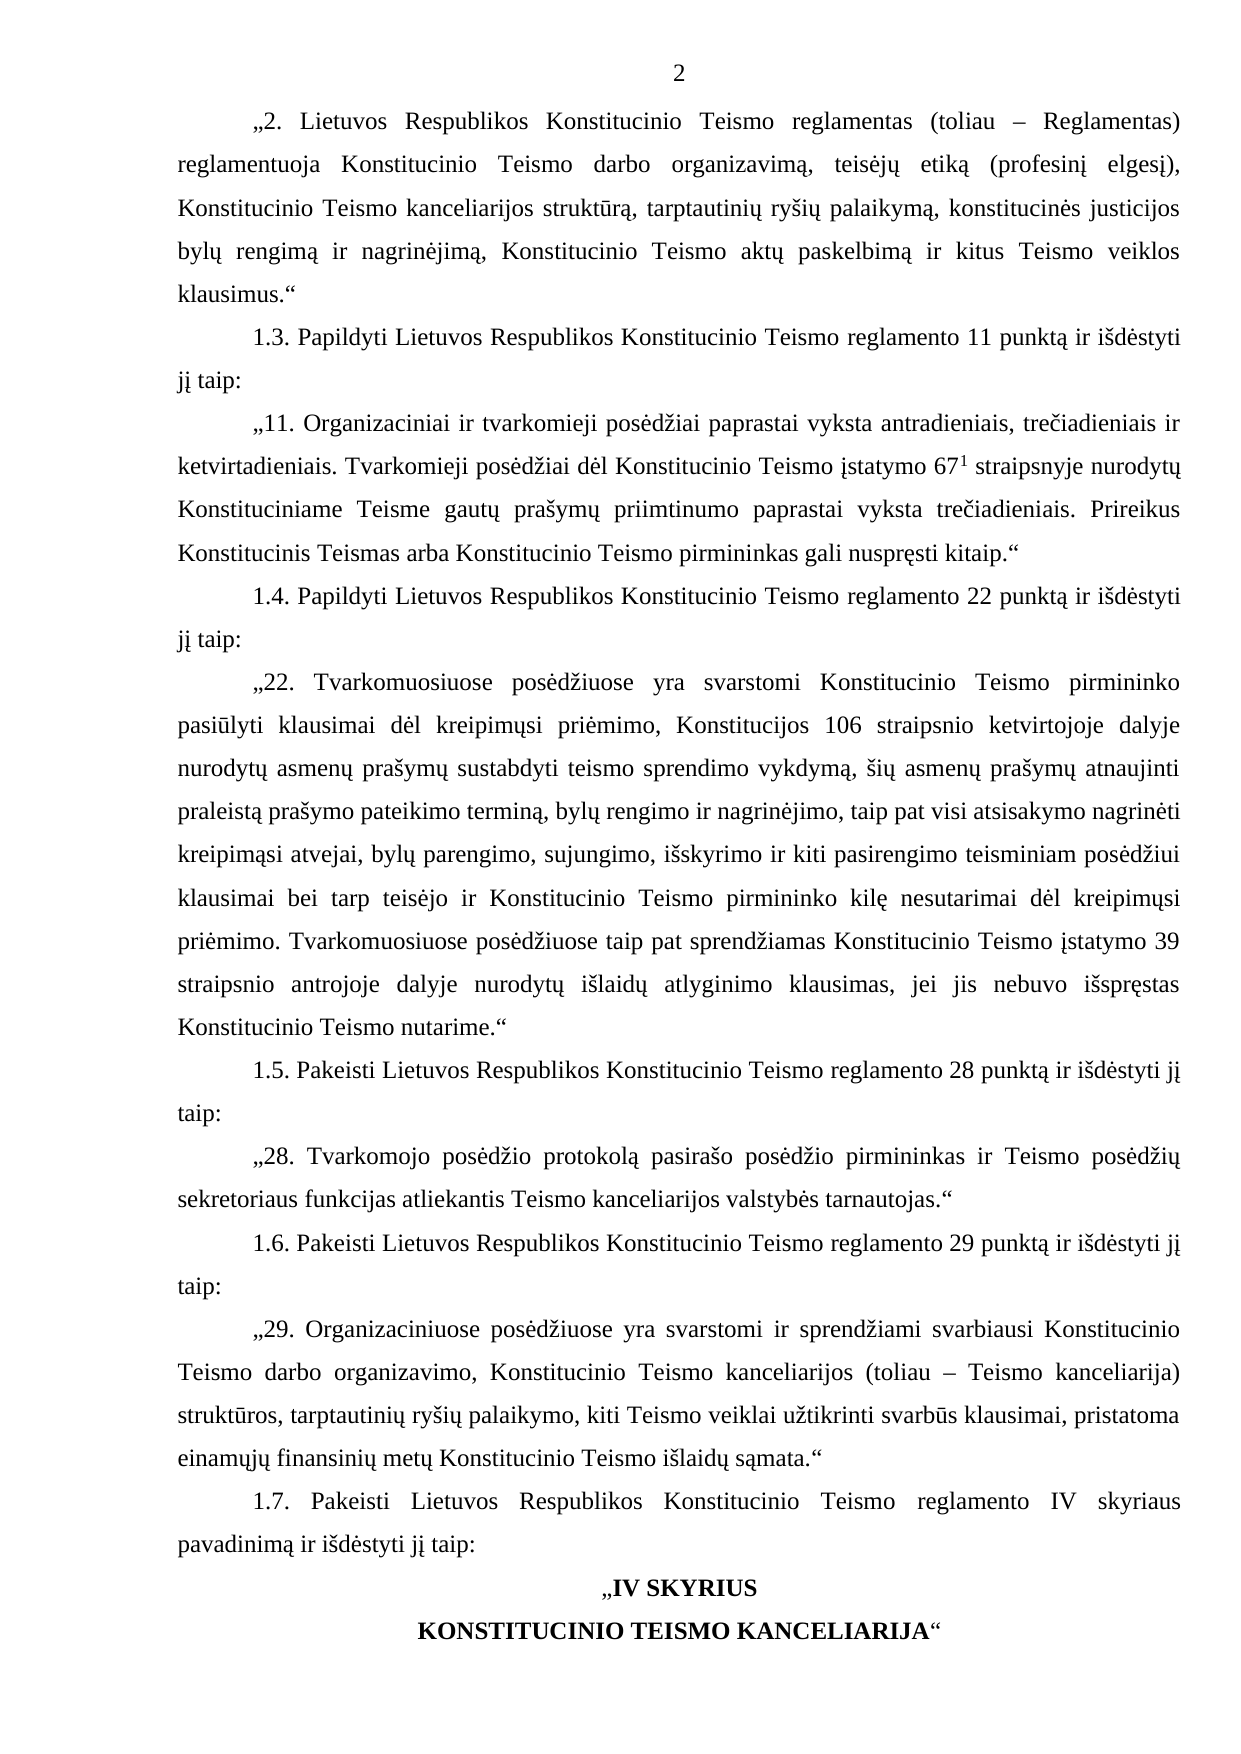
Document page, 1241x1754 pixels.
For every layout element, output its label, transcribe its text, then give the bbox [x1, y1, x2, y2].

text 1.7. Pakeisti Lietuvos Respublikos Konstitucinio Teismo reglamento IV skyriaus pavadinimą ir išdėstyti jį taip: [177, 1486, 1181, 1558]
text 1.6. Pakeisti Lietuvos Respublikos Konstitucinio Teismo reglamento 29 punktą ir išdėstyti jį taip: [177, 1228, 1181, 1299]
text KONSTITUCINIO TEISMO KANCELIARIJA“ [177, 1616, 1181, 1644]
text 1.4. Papildyti Lietuvos Respublikos Konstitucinio Teismo reglamento 22 punktą ir išdėstyti jį taip: [177, 581, 1181, 653]
text 1.5. Pakeisti Lietuvos Respublikos Konstitucinio Teismo reglamento 28 punktą ir išdėstyti jį taip: [177, 1055, 1181, 1127]
text „28. Tvarkomojo posėdžio protokolą pasirašo posėdžio pirmininkas ir Teismo posėdžių sekretoriaus funkcijas atliekantis Teismo kanceliarijos valstybės tarnautojas.“ [177, 1141, 1181, 1213]
text „IV SKYRIUS [177, 1573, 1181, 1601]
text „29. Organizaciniuose posėdžiuose yra svarstomi ir sprendžiami svarbiausi Konstitucinio Teismo darbo organizavimo, Konstitucinio Teismo kanceliarijos (toliau – Teismo kanceliarija) struktūros, tarptautinių ryšių palaikymo, kiti Teismo veiklai užtikrinti svarbūs klausimai, pristatoma einamųjų finansinių metų Konstitucinio Teismo išlaidų sąmata.“ [177, 1314, 1181, 1472]
text 1.3. Papildyti Lietuvos Respublikos Konstitucinio Teismo reglamento 11 punktą ir išdėstyti jį taip: [177, 322, 1181, 394]
text „22. Tvarkomuosiuose posėdžiuose yra svarstomi Konstitucinio Teismo pirmininko pasiūlyti klausimai dėl kreipimųsi priėmimo, Konstitucijos 106 straipsnio ketvirtojoje dalyje nurodytų asmenų prašymų sustabdyti teismo sprendimo vykdymą, šių asmenų prašymų atnaujinti praleistą prašymo pateikimo terminą, bylų rengimo ir nagrinėjimo, taip pat visi atsisakymo nagrinėti kreipimąsi atvejai, bylų parengimo, sujungimo, išskyrimo ir kiti pasirengimo teisminiam posėdžiui klausimai bei tarp teisėjo ir Konstitucinio Teismo pirmininko kilę nesutarimai dėl kreipimųsi priėmimo. Tvarkomuosiuose posėdžiuose taip pat sprendžiamas Konstitucinio Teismo įstatymo 39 straipsnio antrojoje dalyje nurodytų išlaidų atlyginimo klausimas, jei jis nebuvo išspręstas Konstitucinio Teismo nutarime.“ [177, 667, 1181, 1041]
text „11. Organizaciniai ir tvarkomieji posėdžiai paprastai vyksta antradieniais, trečiadieniais ir ketvirtadieniais. Tvarkomieji posėdžiai dėl Konstitucinio Teismo įstatymo 671 straipsnyje nurodytų Konstituciniame Teisme gautų prašymų priimtinumo paprastai vyksta trečiadieniais. Prireikus Konstitucinis Teismas arba Konstitucinio Teismo pirmininkas gali nuspręsti kitaip.“ [177, 408, 1181, 566]
text „2. Lietuvos Respublikos Konstitucinio Teismo reglamentas (toliau – Reglamentas) reglamentuoja Konstitucinio Teismo darbo organizavimą, teisėjų etiką (profesinį elgesį), Konstitucinio Teismo kanceliarijos struktūrą, tarptautinių ryšių palaikymą, konstitucinės justicijos bylų rengimą ir nagrinėjimą, Konstitucinio Teismo aktų paskelbimą ir kitus Teismo veiklos klausimus.“ [177, 106, 1181, 308]
